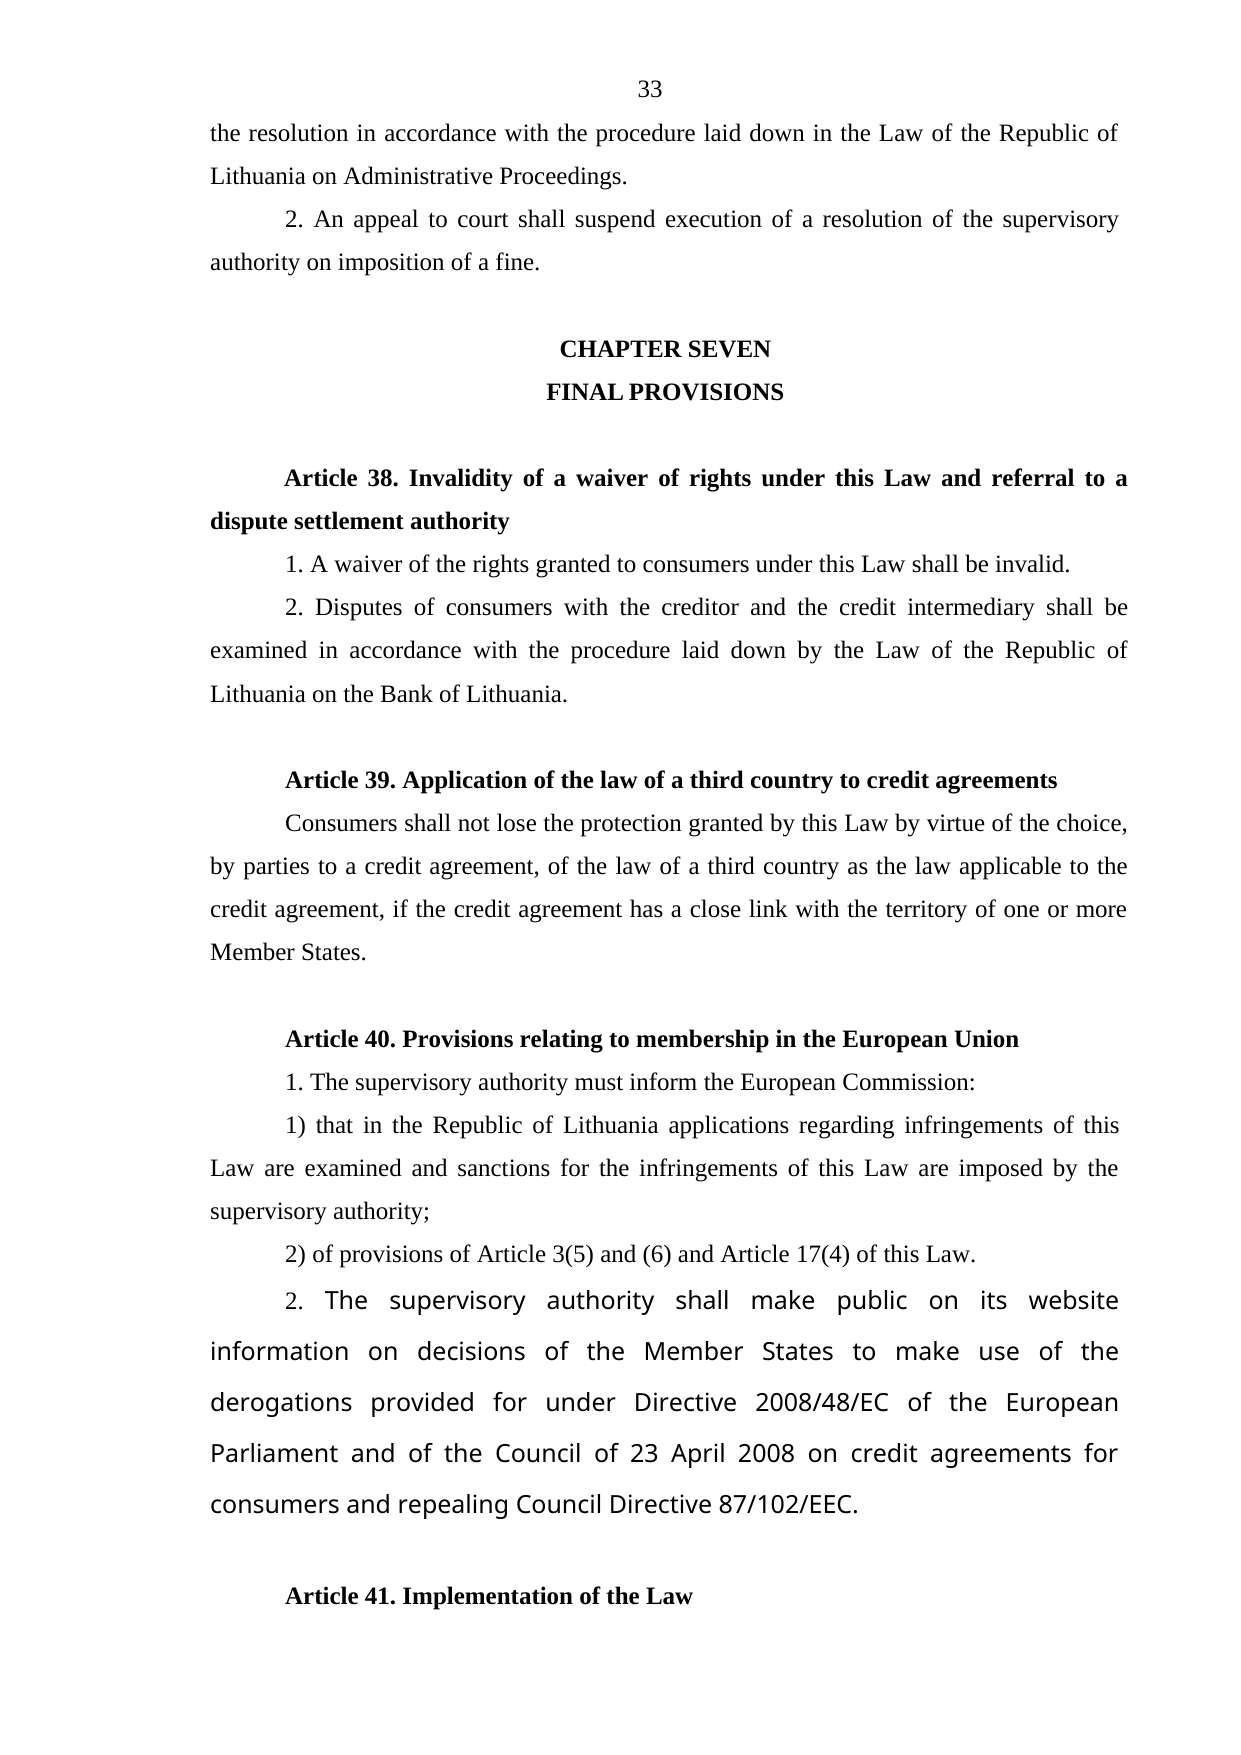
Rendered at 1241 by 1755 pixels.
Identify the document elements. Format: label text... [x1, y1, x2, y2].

text 2. Disputes of consumers with the creditor and the credit intermediary shall be examined in accordance with the procedure laid down by the Law of the Republic of Lithuania on the Bank of Lithuania. [210, 592, 1129, 707]
text 1. A waiver of the rights granted to consumers under this Law shall be invalid. [210, 549, 1129, 578]
text 2. An appeal to court shall suspend execution of a resolution of the supervisory authority on imposition of a fine. [210, 204, 1120, 276]
text Consumers shall not lose the protection granted by this Law by virtue of the choice, by parties to a credit agreement, of the law of a third country as the law applicable to the credit agreement, if the credit agreement has a close link with the territory of one or more Member States. [210, 808, 1129, 966]
text CHAPTER SEVEN [210, 334, 1120, 362]
text Article 39. Application of the law of a third country to credit agreements [210, 765, 1129, 794]
text Article 38. Invalidity of a waiver of rights under this Law and referral to a dispute settlement authority [210, 463, 1129, 535]
text FINAL PROVISIONS [210, 377, 1120, 406]
text Article 41. Implementation of the Law [210, 1581, 1120, 1609]
text 2) of provisions of Article 3(5) and (6) and Article 17(4) of this Law. [210, 1239, 1120, 1268]
text Article 40. Provisions relating to membership in the European Union [210, 1024, 1120, 1052]
text the resolution in accordance with the procedure laid down in the Law of the Republic of Lithuania on Administrative Proceedings. [210, 118, 1120, 190]
text 2. The supervisory authority shall make public on its website information on decisions of the Member States to make use of the derogations provided for under Directive 2008/48/EC of the European Parliament and of the Council of 23 April 2008 on credit agreements for consumers and repealing Council Directive 87/102/EEC. [210, 1282, 1120, 1521]
text 1) that in the Republic of Lithuania applications regarding infringements of this Law are examined and sanctions for the infringements of this Law are imposed by the supervisory authority; [210, 1110, 1120, 1225]
text 1. The supervisory authority must inform the European Commission: [210, 1067, 1120, 1096]
